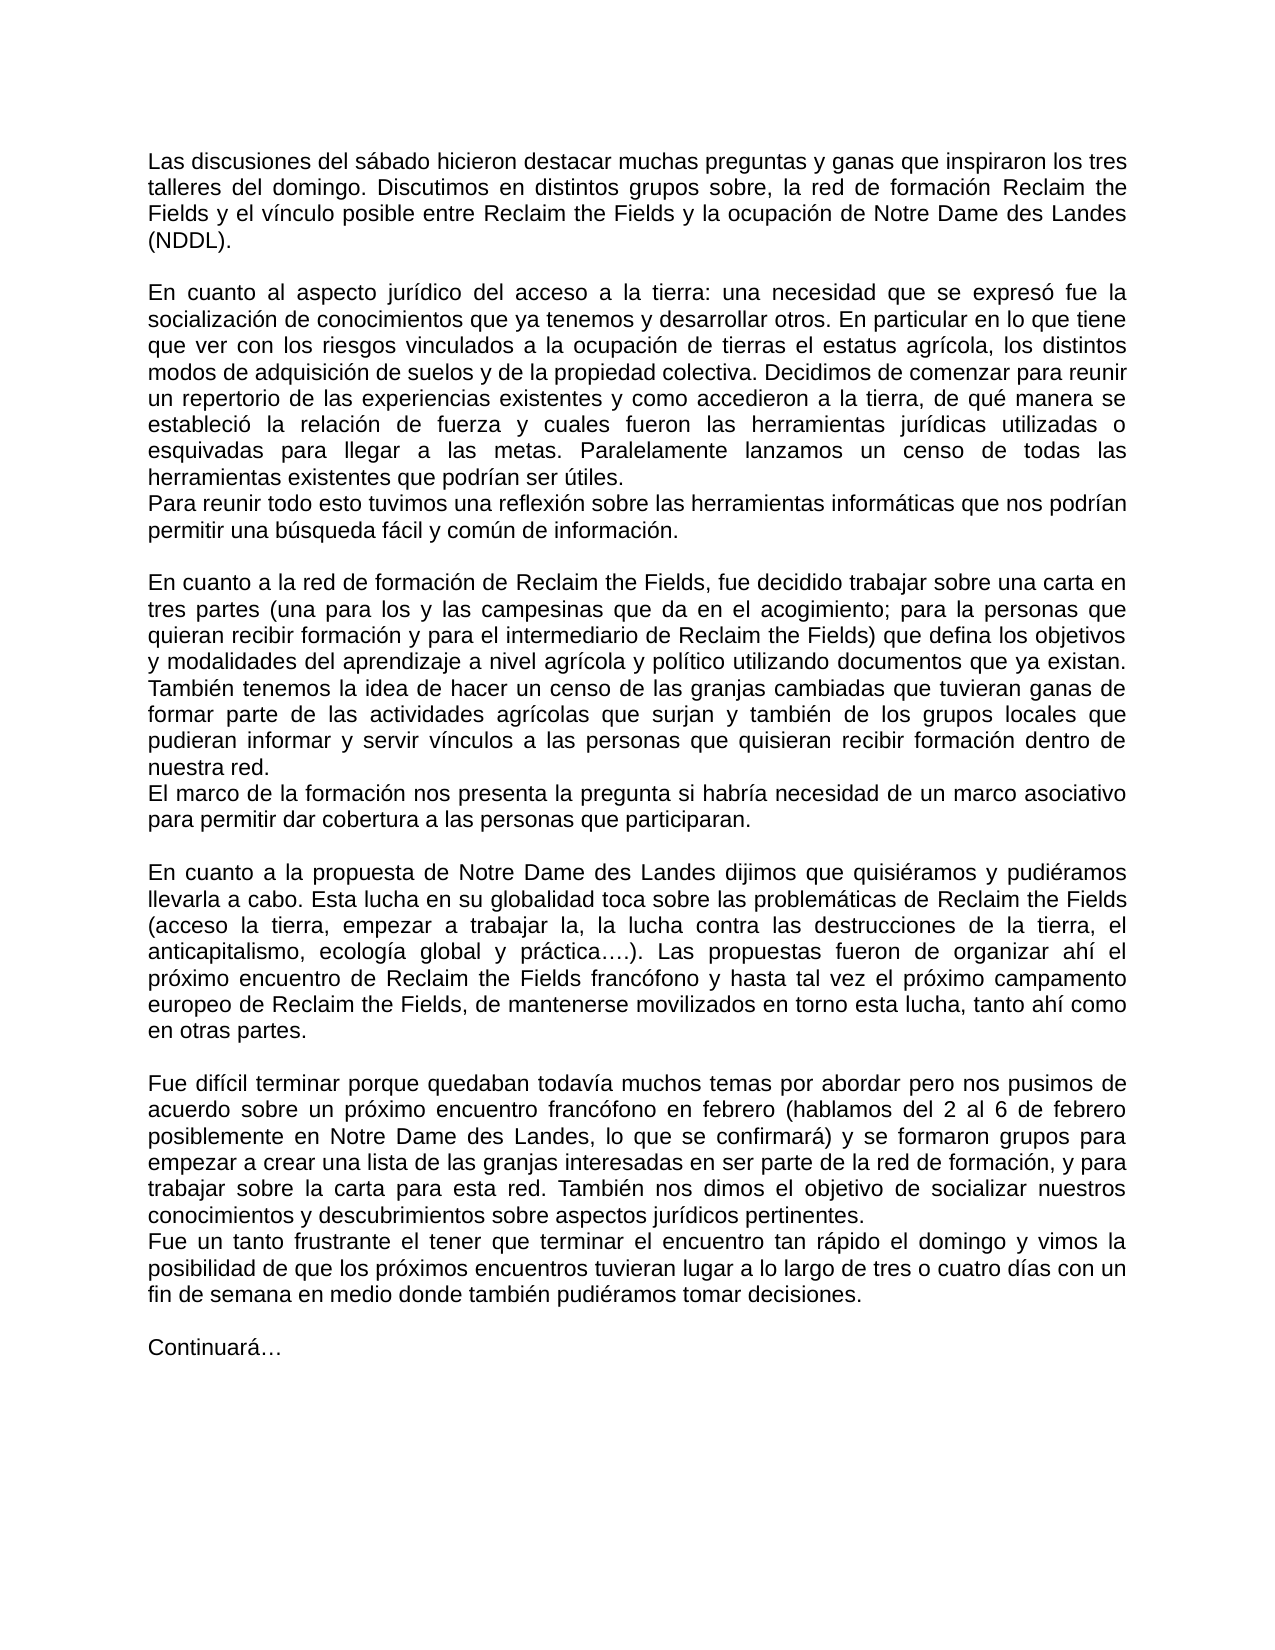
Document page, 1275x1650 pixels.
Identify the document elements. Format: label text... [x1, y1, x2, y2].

text El marco de la formación nos presenta la pregunta si habría necesidad de un marco asociativo para permitir dar cobertura a las personas que participaran. [148, 780, 1127, 833]
text Las discusiones del sábado hicieron destacar muchas preguntas y ganas que inspiraron los tres talleres del domingo. Discutimos en distintos grupos sobre, la red de formación Reclaim the Fields y el vínculo posible entre Reclaim the Fields y la ocupación de Notre Dame des Landes (NDDL). [148, 148, 1127, 253]
text Para reunir todo esto tuvimos una reflexión sobre las herramientas informáticas que nos podrían permitir una búsqueda fácil y común de información. [148, 490, 1127, 543]
text En cuanto al aspecto jurídico del acceso a la tierra: una necesidad que se expresó fue la socialización de conocimientos que ya tenemos y desarrollar otros. En particular en lo que tiene que ver con los riesgos vinculados a la ocupación de tierras el estatus agrícola, los distintos modos de adquisición de suelos y de la propiedad colectiva. Decidimos de comenzar para reunir un repertorio de las experiencias existentes y como accedieron a la tierra, de qué manera se estableció la relación de fuerza y cuales fueron las herramientas jurídicas utilizadas o esquivadas para llegar a las metas. Paralelamente lanzamos un censo de todas las herramientas existentes que podrían ser útiles. [148, 279, 1127, 490]
text En cuanto a la propuesta de Notre Dame des Landes dijimos que quisiéramos y pudiéramos llevarla a cabo. Esta lucha en su globalidad toca sobre las problemáticas de Reclaim the Fields (acceso la tierra, empezar a trabajar la, la lucha contra las destrucciones de la tierra, el anticapitalismo, ecología global y práctica….). Las propuestas fueron de organizar ahí el próximo encuentro de Reclaim the Fields francófono y hasta tal vez el próximo campamento europeo de Reclaim the Fields, de mantenerse movilizados en torno esta lucha, tanto ahí como en otras partes. [148, 859, 1127, 1044]
text En cuanto a la red de formación de Reclaim the Fields, fue decidido trabajar sobre una carta en tres partes (una para los y las campesinas que da en el acogimiento; para la personas que quieran recibir formación y para el intermediario de Reclaim the Fields) que defina los objetivos y modalidades del aprendizaje a nivel agrícola y político utilizando documentos que ya existan. También tenemos la idea de hacer un censo de las granjas cambiadas que tuvieran ganas de formar parte de las actividades agrícolas que surjan y también de los grupos locales que pudieran informar y servir vínculos a las personas que quisieran recibir formación dentro de nuestra red. [148, 569, 1127, 780]
text Continuará… [148, 1333, 1127, 1360]
text Fue difícil terminar porque quedaban todavía muchos temas por abordar pero nos pusimos de acuerdo sobre un próximo encuentro francófono en febrero (hablamos del 2 al 6 de febrero posiblemente en Notre Dame des Landes, lo que se confirmará) y se formaron grupos para empezar a crear una lista de las granjas interesadas en ser parte de la red de formación, y para trabajar sobre la carta para esta red. También nos dimos el objetivo de socializar nuestros conocimientos y descubrimientos sobre aspectos jurídicos pertinentes. [148, 1070, 1127, 1228]
text Fue un tanto frustrante el tener que terminar el encuentro tan rápido el domingo y vimos la posibilidad de que los próximos encuentros tuvieran lugar a lo largo de tres o cuatro días con un fin de semana en medio donde también pudiéramos tomar decisiones. [148, 1228, 1127, 1307]
